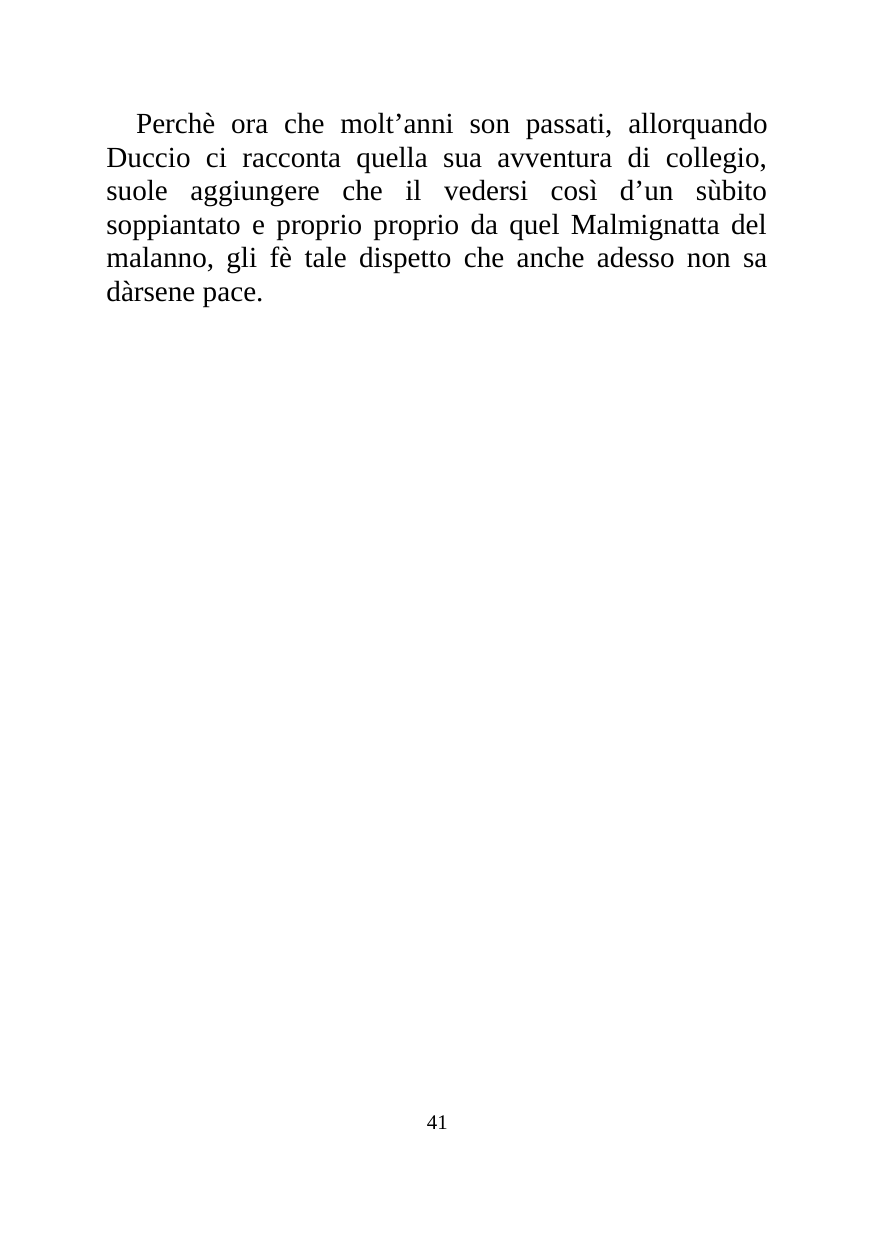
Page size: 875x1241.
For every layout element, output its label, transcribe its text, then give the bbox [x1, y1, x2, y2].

text Perchè ora che molt’anni son passati, allorquando Duccio ci racconta quella sua avventura di collegio, suole aggiungere che il vedersi così d’un sùbito soppiantato e proprio proprio da quel Malmignatta del malanno, gli fè tale dispetto che anche adesso non sa dàrsene pace. [106, 106, 768, 307]
